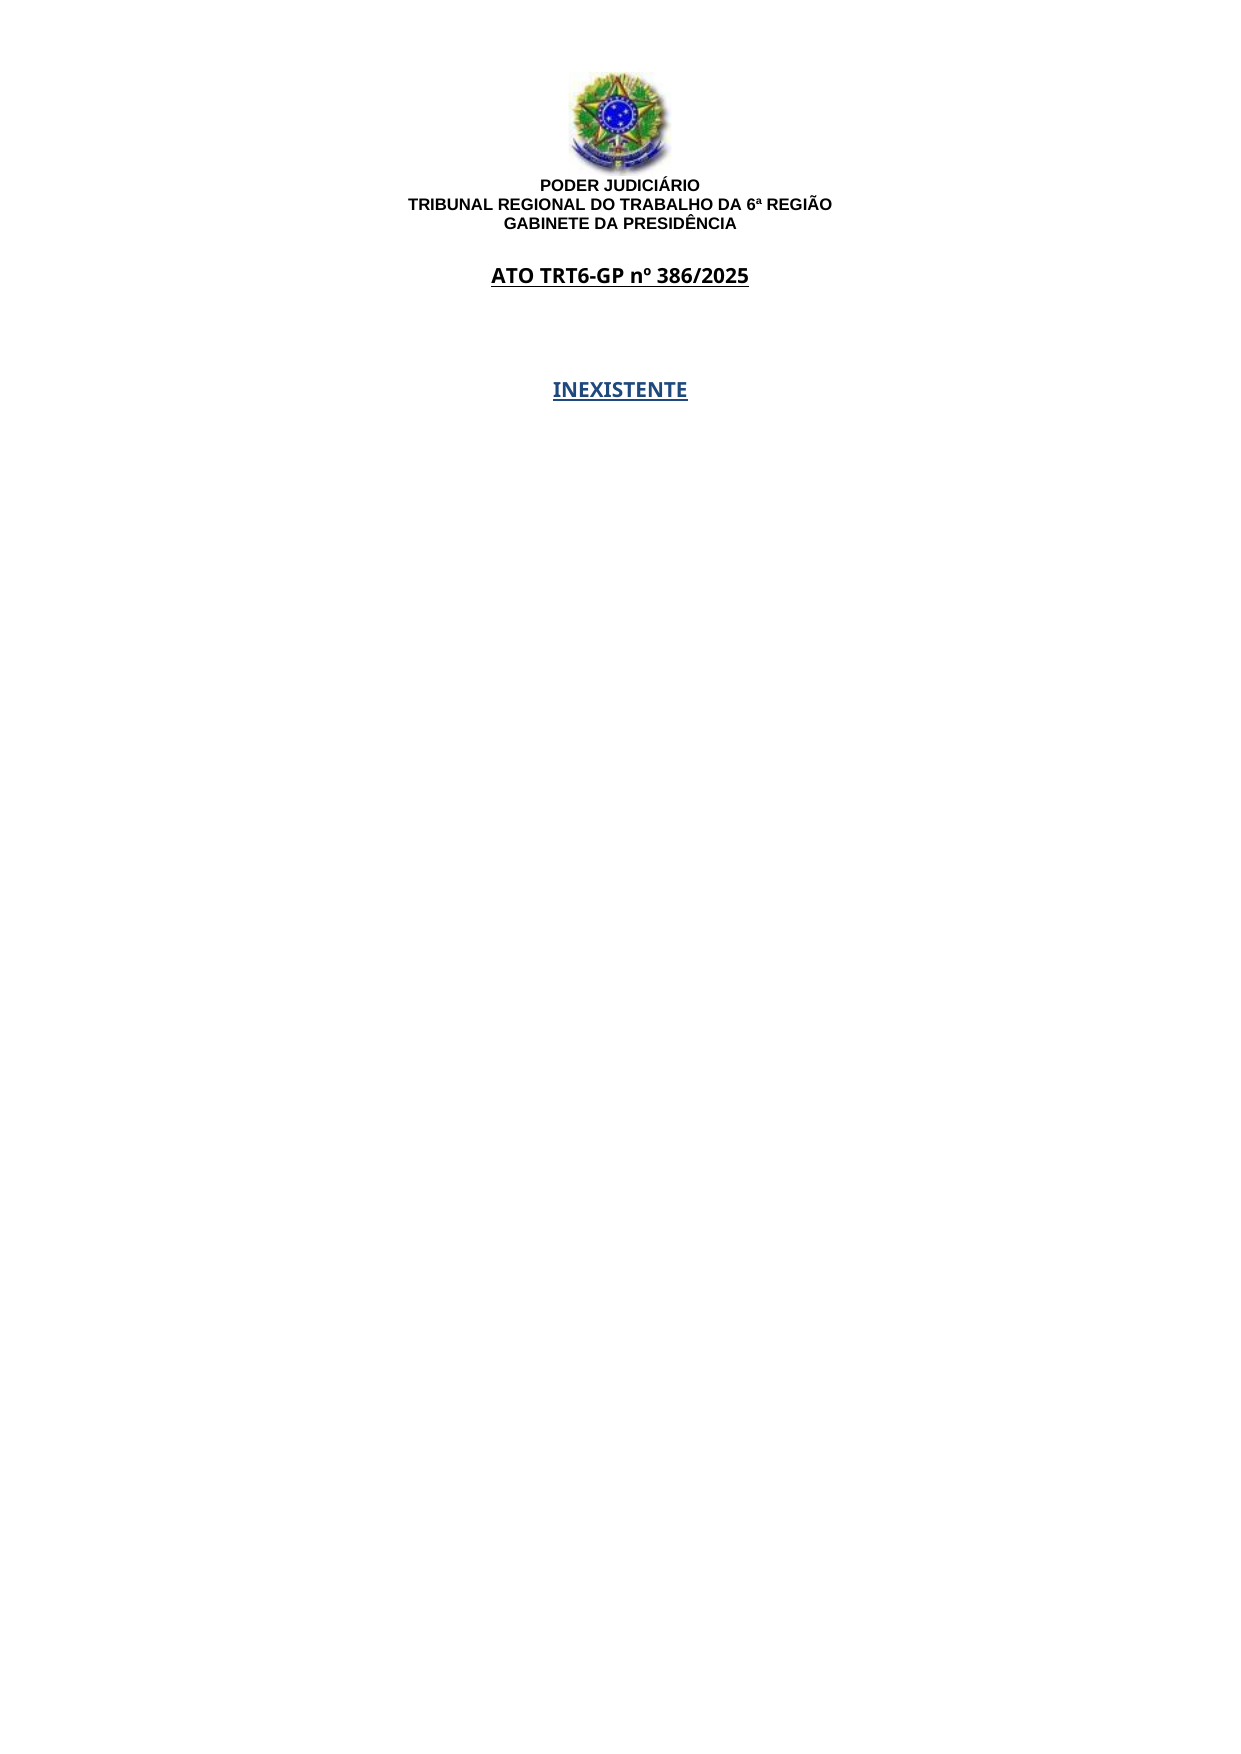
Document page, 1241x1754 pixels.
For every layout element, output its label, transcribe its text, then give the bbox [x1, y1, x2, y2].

text ATO TRT6-GP nº 386/2025 [177, 262, 1063, 290]
text INEXISTENTE [177, 375, 1063, 404]
